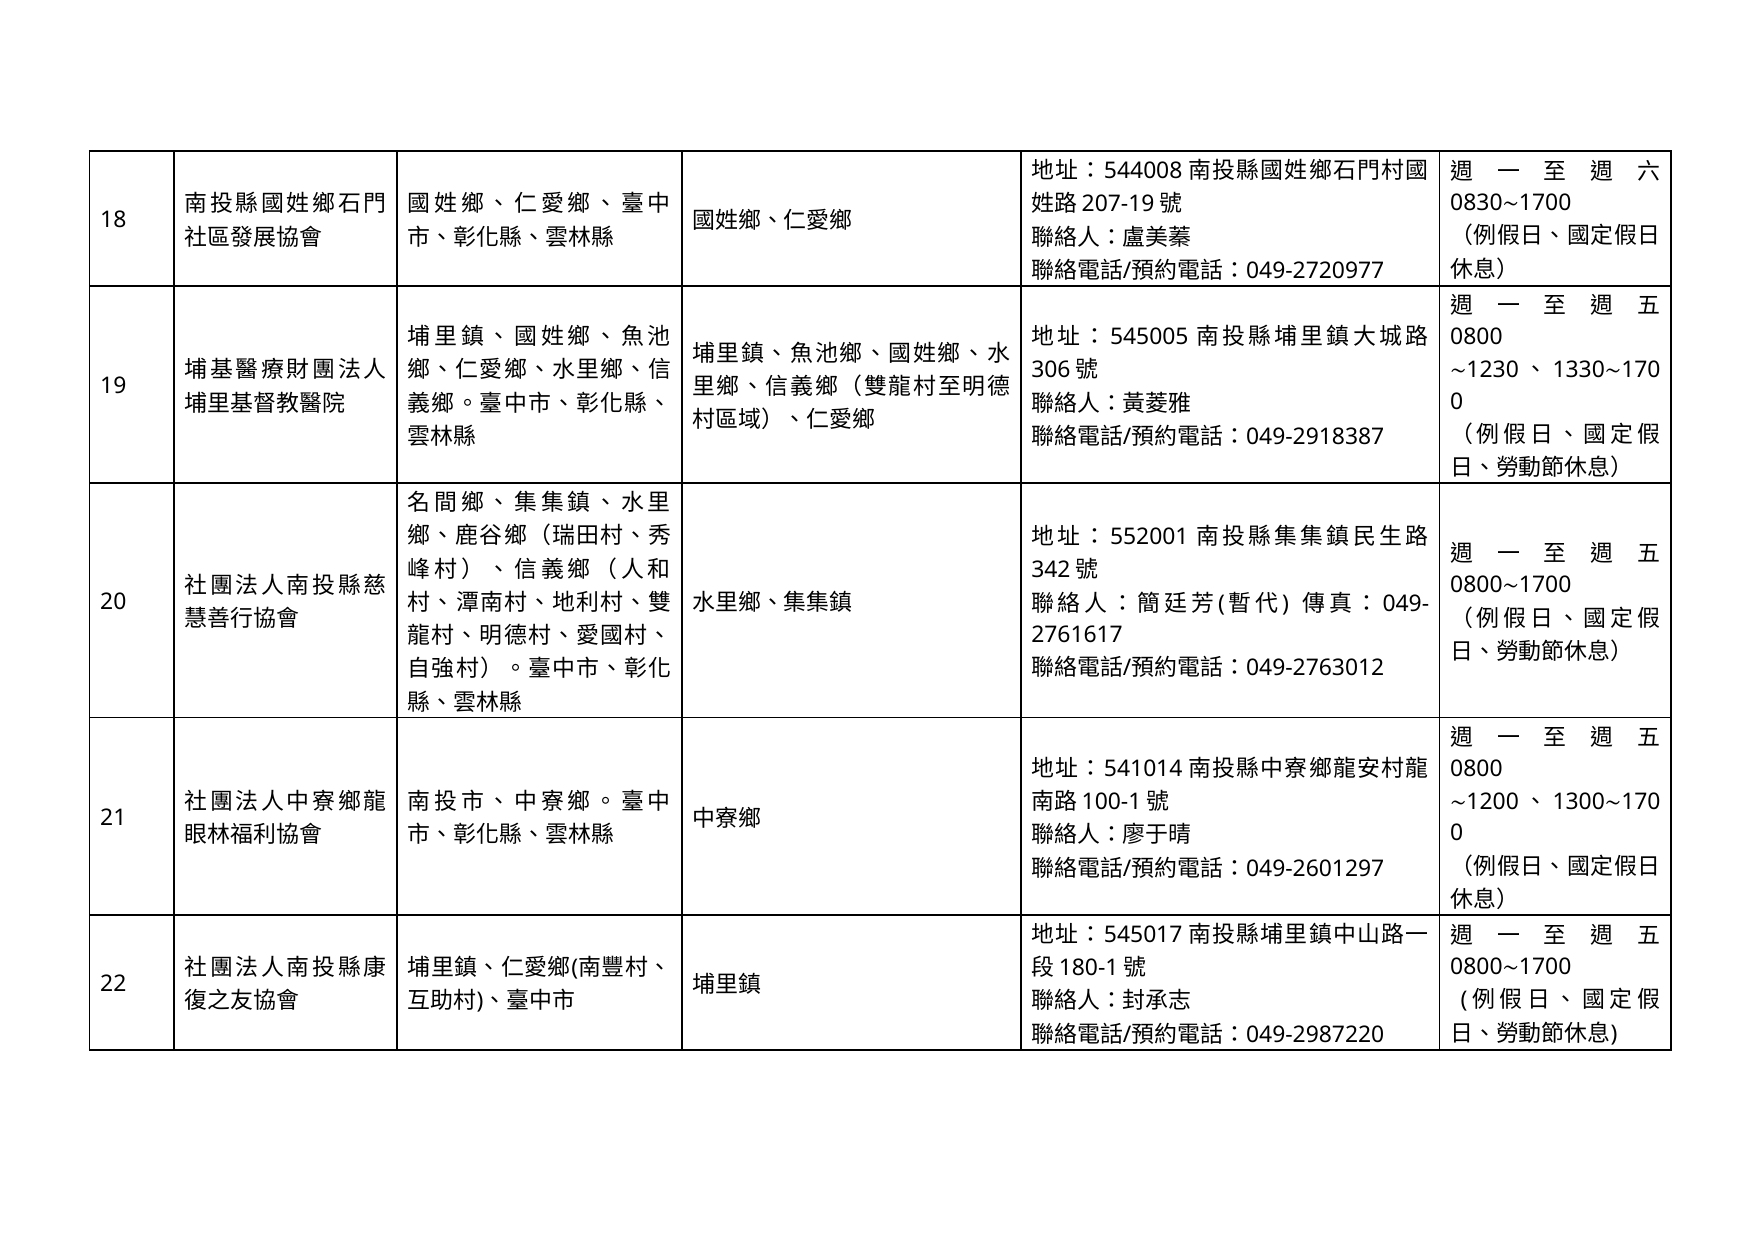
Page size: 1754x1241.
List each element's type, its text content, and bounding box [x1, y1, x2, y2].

table_cell 地址：541014南投縣中寮鄉龍安村龍南路100-1號 聯絡人：廖于晴 聯絡電話/預約電話：049-2601297 [1022, 718, 1439, 914]
table_cell 週一至週六0830∼1700 （例假日、國定假日休息） [1440, 152, 1670, 285]
table_cell 埔里鎮、魚池鄉、國姓鄉、水里鄉、信義鄉（雙龍村至明德村區域）、仁愛鄉 [683, 287, 1020, 482]
table_cell 埔里鎮、國姓鄉、魚池鄉、仁愛鄉、水里鄉、信義鄉。臺中市、彰化縣、雲林縣 [398, 287, 681, 482]
table_cell 19 [90, 287, 173, 482]
table_cell 南投縣國姓鄉石門社區發展協會 [175, 152, 396, 285]
table_cell 地址：545017南投縣埔里鎮中山路一段180-1號 聯絡人：封承志 聯絡電話/預約電話：049-2987220 [1022, 916, 1439, 1049]
table_cell 週一至週五0800∼1700 (例假日、國定假日、勞動節休息) [1440, 916, 1670, 1049]
table_cell 社團法人南投縣康復之友協會 [175, 916, 396, 1049]
table_cell 國姓鄉、仁愛鄉、臺中市、彰化縣、雲林縣 [398, 152, 681, 285]
table_cell 社團法人中寮鄉龍眼林福利協會 [175, 718, 396, 914]
table_cell 週一至週五0800∼1230、1330∼1700 （例假日、國定假日、勞動節休息） [1440, 287, 1670, 482]
table_cell 週一至週五0800∼1200、1300∼1700 （例假日、國定假日休息） [1440, 718, 1670, 914]
table_cell 埔里鎮、仁愛鄉(南豐村、互助村)、臺中市 [398, 916, 681, 1049]
table_cell 埔里鎮 [683, 916, 1020, 1049]
table_cell 地址：545005南投縣埔里鎮大城路306號 聯絡人：黃菱雅 聯絡電話/預約電話：049-2918387 [1022, 287, 1439, 482]
table_cell 國姓鄉、仁愛鄉 [683, 152, 1020, 285]
table_cell 地址：552001南投縣集集鎮民生路342號 聯絡人：簡廷芳(暫代) 傳真：049-2761617 聯絡電話/預約電話：049-2763012 [1022, 484, 1439, 717]
table_cell 社團法人南投縣慈慧善行協會 [175, 484, 396, 717]
table_cell 地址：544008南投縣國姓鄉石門村國姓路207-19號 聯絡人：盧美蓁 聯絡電話/預約電話：049-2720977 [1022, 152, 1439, 285]
table_cell 22 [90, 916, 173, 1049]
table_cell 名間鄉、集集鎮、水里鄉、鹿谷鄉（瑞田村、秀峰村）、信義鄉（人和村、潭南村、地利村、雙龍村、明德村、愛國村、自強村）。臺中市、彰化縣、雲林縣 [398, 484, 681, 717]
table_cell 20 [90, 484, 173, 717]
table_cell 18 [90, 152, 173, 285]
table_cell 南投市、中寮鄉。臺中市、彰化縣、雲林縣 [398, 718, 681, 914]
table_cell 中寮鄉 [683, 718, 1020, 914]
table_cell 21 [90, 718, 173, 914]
table_cell 水里鄉、集集鎮 [683, 484, 1020, 717]
table_cell 埔基醫療財團法人埔里基督教醫院 [175, 287, 396, 482]
table_cell 週一至週五0800∼1700 （例假日、國定假日、勞動節休息） [1440, 484, 1670, 717]
